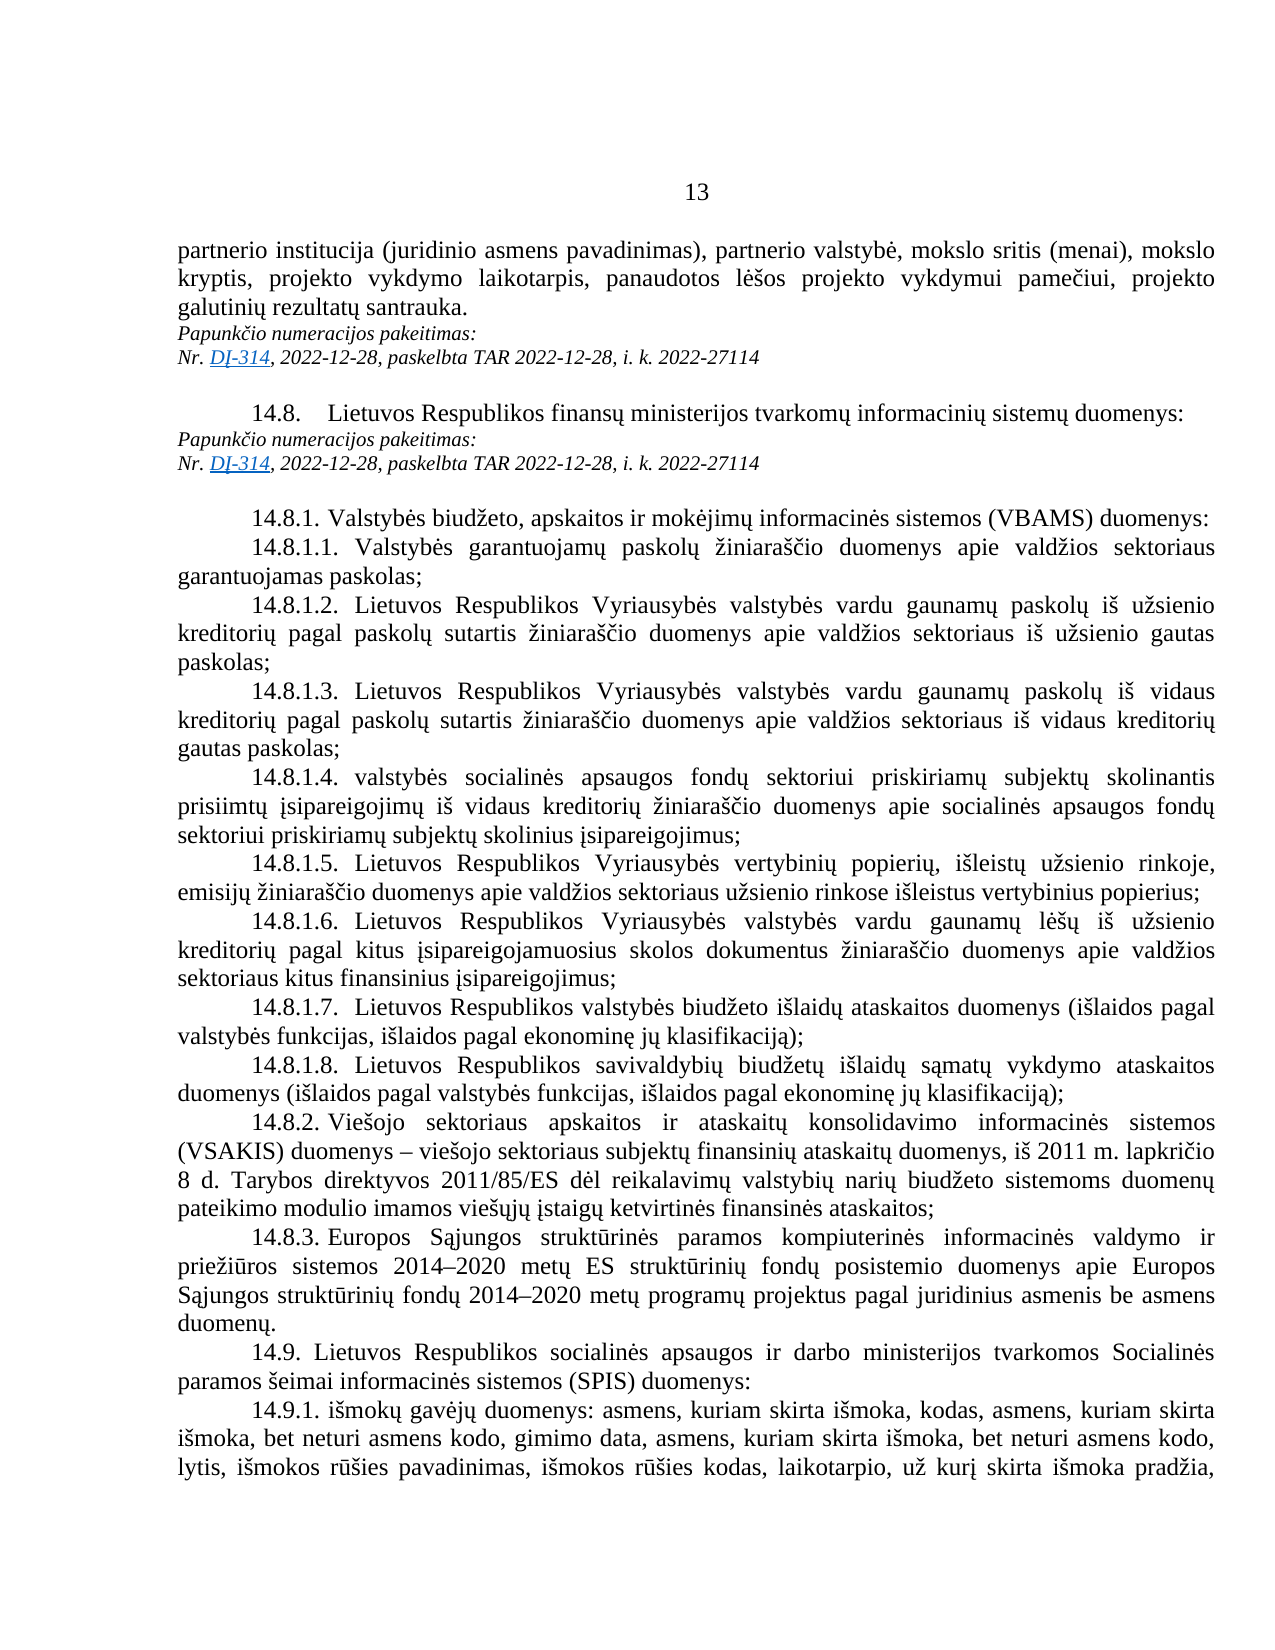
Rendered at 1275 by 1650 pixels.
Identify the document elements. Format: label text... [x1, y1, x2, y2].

text 14.8.2. Viešojo sektoriaus apskaitos ir ataskaitų konsolidavimo informacinės sistemos (VSAKIS) duomenys – viešojo sektoriaus subjektų finansinių ataskaitų duomenys, iš 2011 m. lapkričio 8 d. Tarybos direktyvos 2011/85/ES dėl reikalavimų valstybių narių biudžeto sistemoms duomenų pateikimo modulio imamos viešųjų įstaigų ketvirtinės finansinės ataskaitos; [177, 1107, 1216, 1222]
text 14.8.1.3. Lietuvos Respublikos Vyriausybės valstybės vardu gaunamų paskolų iš vidaus kreditorių pagal paskolų sutartis žiniaraščio duomenys apie valdžios sektoriaus iš vidaus kreditorių gautas paskolas; [177, 676, 1216, 762]
text 14.9.1. išmokų gavėjų duomenys: asmens, kuriam skirta išmoka, kodas, asmens, kuriam skirta išmoka, bet neturi asmens kodo, gimimo data, asmens, kuriam skirta išmoka, bet neturi asmens kodo, lytis, išmokos rūšies pavadinimas, išmokos rūšies kodas, laikotarpio, už kurį skirta išmoka pradžia, [177, 1395, 1216, 1481]
text 14.8.1.1. Valstybės garantuojamų paskolų žiniaraščio duomenys apie valdžios sektoriaus garantuojamas paskolas; [177, 532, 1216, 590]
text 14.9. Lietuvos Respublikos socialinės apsaugos ir darbo ministerijos tvarkomos Socialinės paramos šeimai informacinės sistemos (SPIS) duomenys: [177, 1337, 1216, 1395]
text 14.8.3. Europos Sąjungos struktūrinės paramos kompiuterinės informacinės valdymo ir priežiūros sistemos 2014–2020 metų ES struktūrinių fondų posistemio duomenys apie Europos Sąjungos struktūrinių fondų 2014–2020 metų programų projektus pagal juridinius asmenis be asmens duomenų. [177, 1222, 1216, 1337]
text 14.8.1. Valstybės biudžeto, apskaitos ir mokėjimų informacinės sistemos (VBAMS) duomenys: [177, 503, 1216, 532]
text Nr. DĮ-314, 2022-12-28, paskelbta TAR 2022-12-28, i. k. 2022-27114 [177, 345, 1216, 369]
text 14.8.1.4. valstybės socialinės apsaugos fondų sektoriui priskiriamų subjektų skolinantis prisiimtų įsipareigojimų iš vidaus kreditorių žiniaraščio duomenys apie socialinės apsaugos fondų sektoriui priskiriamų subjektų skolinius įsipareigojimus; [177, 762, 1216, 848]
text 14.8. Lietuvos Respublikos finansų ministerijos tvarkomų informacinių sistemų duomenys: [177, 398, 1216, 427]
text 14.8.1.6. Lietuvos Respublikos Vyriausybės valstybės vardu gaunamų lėšų iš užsienio kreditorių pagal kitus įsipareigojamuosius skolos dokumentus žiniaraščio duomenys apie valdžios sektoriaus kitus finansinius įsipareigojimus; [177, 906, 1216, 992]
text Nr. DĮ-314, 2022-12-28, paskelbta TAR 2022-12-28, i. k. 2022-27114 [177, 451, 1216, 475]
text 14.8.1.8. Lietuvos Respublikos savivaldybių biudžetų išlaidų sąmatų vykdymo ataskaitos duomenys (išlaidos pagal valstybės funkcijas, išlaidos pagal ekonominę jų klasifikaciją); [177, 1050, 1216, 1107]
text Papunkčio numeracijos pakeitimas: [177, 427, 1216, 451]
text 14.8.1.5. Lietuvos Respublikos Vyriausybės vertybinių popierių, išleistų užsienio rinkoje, emisijų žiniaraščio duomenys apie valdžios sektoriaus užsienio rinkose išleistus vertybinius popierius; [177, 848, 1216, 906]
text Papunkčio numeracijos pakeitimas: [177, 321, 1216, 345]
text 14.8.1.2. Lietuvos Respublikos Vyriausybės valstybės vardu gaunamų paskolų iš užsienio kreditorių pagal paskolų sutartis žiniaraščio duomenys apie valdžios sektoriaus iš užsienio gautas paskolas; [177, 590, 1216, 676]
text 14.8.1.7. Lietuvos Respublikos valstybės biudžeto išlaidų ataskaitos duomenys (išlaidos pagal valstybės funkcijas, išlaidos pagal ekonominę jų klasifikaciją); [177, 992, 1216, 1050]
text partnerio institucija (juridinio asmens pavadinimas), partnerio valstybė, mokslo sritis (menai), mokslo kryptis, projekto vykdymo laikotarpis, panaudotos lėšos projekto vykdymui pamečiui, projekto galutinių rezultatų santrauka. [177, 235, 1216, 321]
